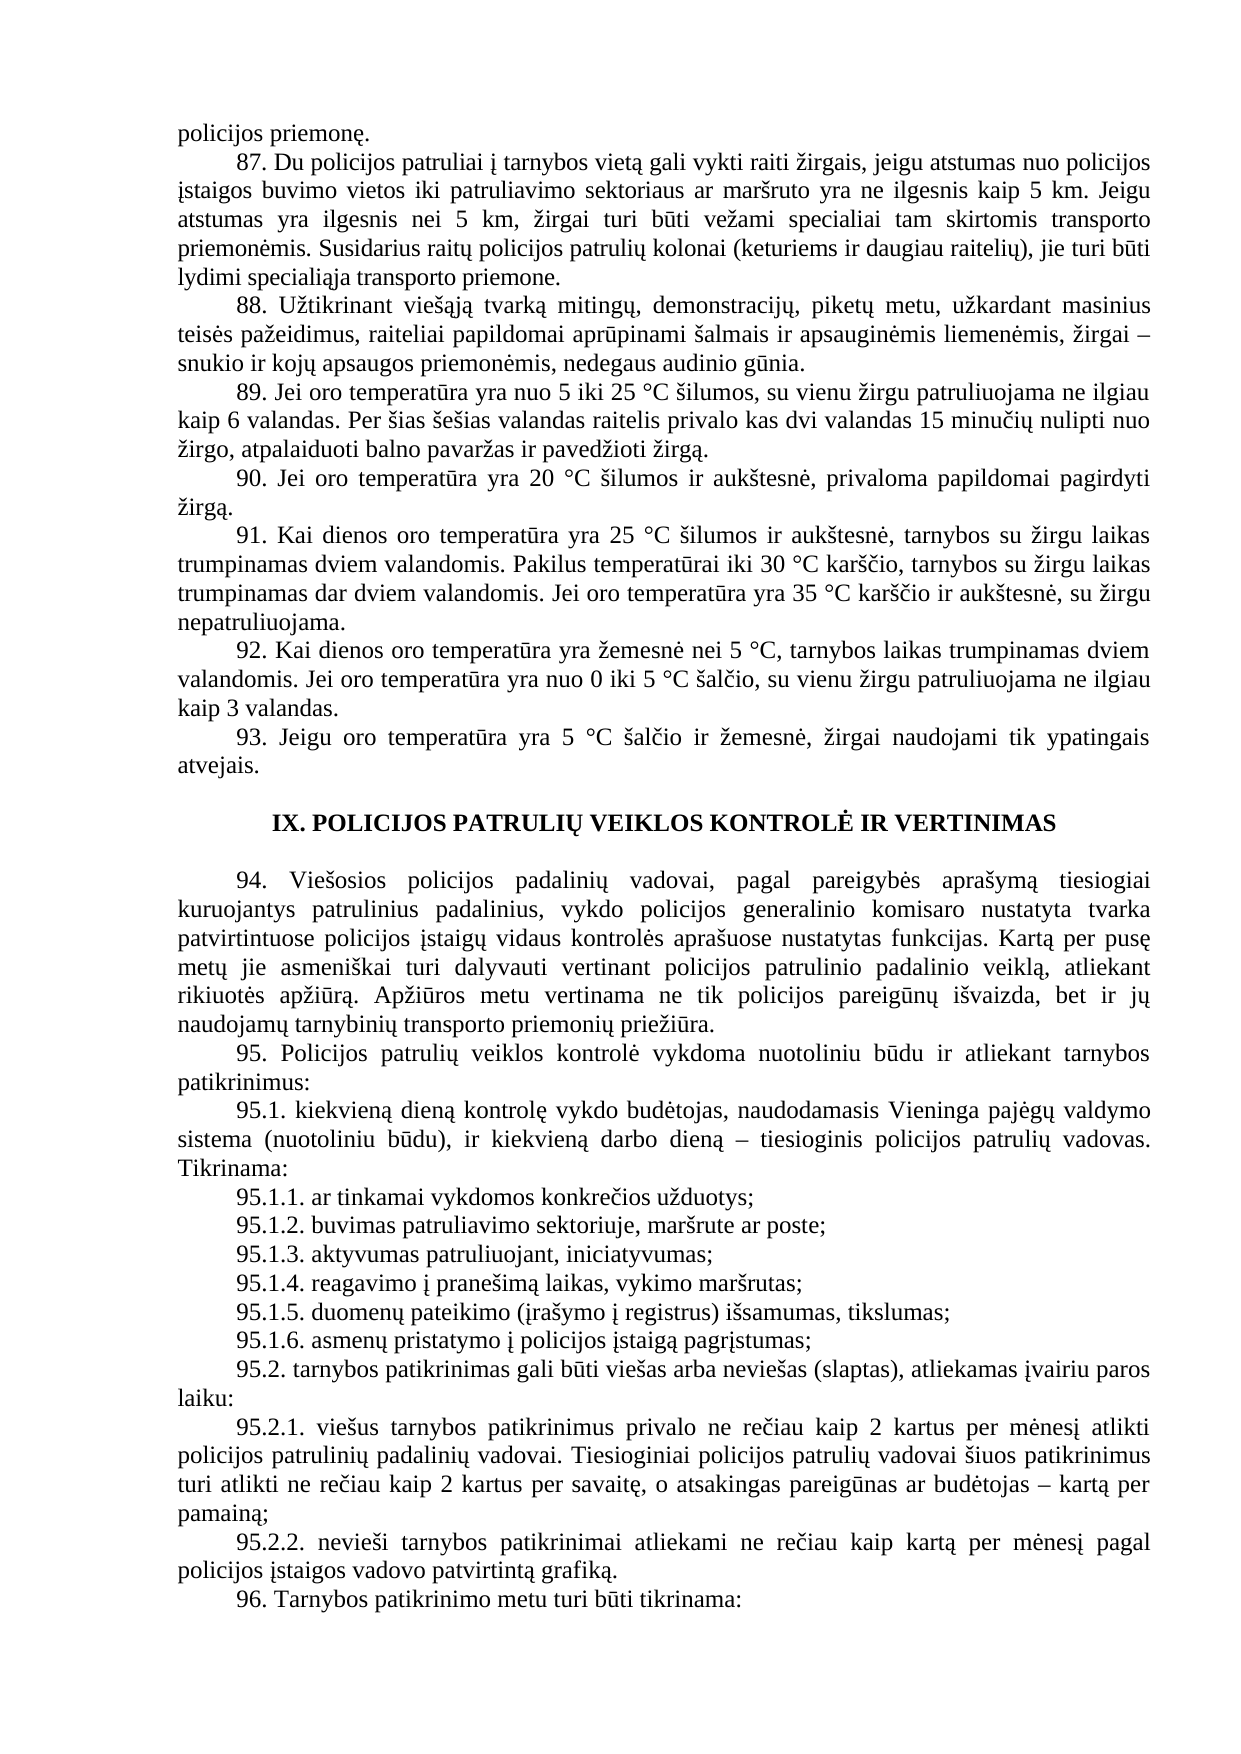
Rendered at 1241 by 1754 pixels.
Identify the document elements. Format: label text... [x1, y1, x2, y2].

text 95.2.1. viešus tarnybos patikrinimus privalo ne rečiau kaip 2 kartus per mėnesį atlikti policijos patrulinių padalinių vadovai. Tiesioginiai policijos patrulių vadovai šiuos patikrinimus turi atlikti ne rečiau kaip 2 kartus per savaitę, o atsakingas pareigūnas ar budėtojas – kartą per pamainą; [177, 1412, 1152, 1527]
text 95. Policijos patrulių veiklos kontrolė vykdoma nuotoliniu būdu ir atliekant tarnybos patikrinimus: [177, 1038, 1152, 1096]
text 88. Užtikrinant viešąją tvarką mitingų, demonstracijų, piketų metu, užkardant masinius teisės pažeidimus, raiteliai papildomai aprūpinami šalmais ir apsauginėmis liemenėmis, žirgai – snukio ir kojų apsaugos priemonėmis, nedegaus audinio gūnia. [177, 291, 1152, 377]
text 94. Viešosios policijos padalinių vadovai, pagal pareigybės aprašymą tiesiogiai kuruojantys patrulinius padalinius, vykdo policijos generalinio komisaro nustatyta tvarka patvirtintuose policijos įstaigų vidaus kontrolės aprašuose nustatytas funkcijas. Kartą per pusę metų jie asmeniškai turi dalyvauti vertinant policijos patrulinio padalinio veiklą, atliekant rikiuotės apžiūrą. Apžiūros metu vertinama ne tik policijos pareigūnų išvaizda, bet ir jų naudojamų tarnybinių transporto priemonių priežiūra. [177, 866, 1152, 1038]
text 89. Jei oro temperatūra yra nuo 5 iki 25 °C šilumos, su vienu žirgu patruliuojama ne ilgiau kaip 6 valandas. Per šias šešias valandas raitelis privalo kas dvi valandas 15 minučių nulipti nuo žirgo, atpalaiduoti balno pavaržas ir pavedžioti žirgą. [177, 377, 1152, 463]
text IX. POLICIJOS PATRULIŲ VEIKLOS KONTROLĖ IR VERTINIMAS [177, 808, 1152, 837]
text 95.1.1. ar tinkamai vykdomos konkrečios užduotys; [177, 1182, 1152, 1211]
text 95.2.2. nevieši tarnybos patikrinimai atliekami ne rečiau kaip kartą per mėnesį pagal policijos įstaigos vadovo patvirtintą grafiką. [177, 1527, 1152, 1584]
text 95.2. tarnybos patikrinimas gali būti viešas arba neviešas (slaptas), atliekamas įvairiu paros laiku: [177, 1354, 1152, 1412]
text 91. Kai dienos oro temperatūra yra 25 °C šilumos ir aukštesnė, tarnybos su žirgu laikas trumpinamas dviem valandomis. Pakilus temperatūrai iki 30 °C karščio, tarnybos su žirgu laikas trumpinamas dar dviem valandomis. Jei oro temperatūra yra 35 °C karščio ir aukštesnė, su žirgu nepatruliuojama. [177, 521, 1152, 636]
text 95.1.6. asmenų pristatymo į policijos įstaigą pagrįstumas; [177, 1326, 1152, 1354]
text 93. Jeigu oro temperatūra yra 5 °C šalčio ir žemesnė, žirgai naudojami tik ypatingais atvejais. [177, 722, 1152, 779]
text 96. Tarnybos patikrinimo metu turi būti tikrinama: [177, 1584, 1152, 1613]
text 95.1.4. reagavimo į pranešimą laikas, vykimo maršrutas; [177, 1268, 1152, 1297]
text 92. Kai dienos oro temperatūra yra žemesnė nei 5 °C, tarnybos laikas trumpinamas dviem valandomis. Jei oro temperatūra yra nuo 0 iki 5 °C šalčio, su vienu žirgu patruliuojama ne ilgiau kaip 3 valandas. [177, 636, 1152, 722]
text policijos priemonę. [177, 118, 1152, 147]
text 90. Jei oro temperatūra yra 20 °C šilumos ir aukštesnė, privaloma papildomai pagirdyti žirgą. [177, 463, 1152, 521]
text 95.1.2. buvimas patruliavimo sektoriuje, maršrute ar poste; [177, 1211, 1152, 1239]
text 95.1. kiekvieną dieną kontrolę vykdo budėtojas, naudodamasis Vieninga pajėgų valdymo sistema (nuotoliniu būdu), ir kiekvieną darbo dieną – tiesioginis policijos patrulių vadovas. Tikrinama: [177, 1096, 1152, 1182]
text 87. Du policijos patruliai į tarnybos vietą gali vykti raiti žirgais, jeigu atstumas nuo policijos įstaigos buvimo vietos iki patruliavimo sektoriaus ar maršruto yra ne ilgesnis kaip 5 km. Jeigu atstumas yra ilgesnis nei 5 km, žirgai turi būti vežami specialiai tam skirtomis transporto priemonėmis. Susidarius raitų policijos patrulių kolonai (keturiems ir daugiau raitelių), jie turi būti lydimi specialiąja transporto priemone. [177, 147, 1152, 291]
text 95.1.5. duomenų pateikimo (įrašymo į registrus) išsamumas, tikslumas; [177, 1297, 1152, 1326]
text 95.1.3. aktyvumas patruliuojant, iniciatyvumas; [177, 1239, 1152, 1268]
